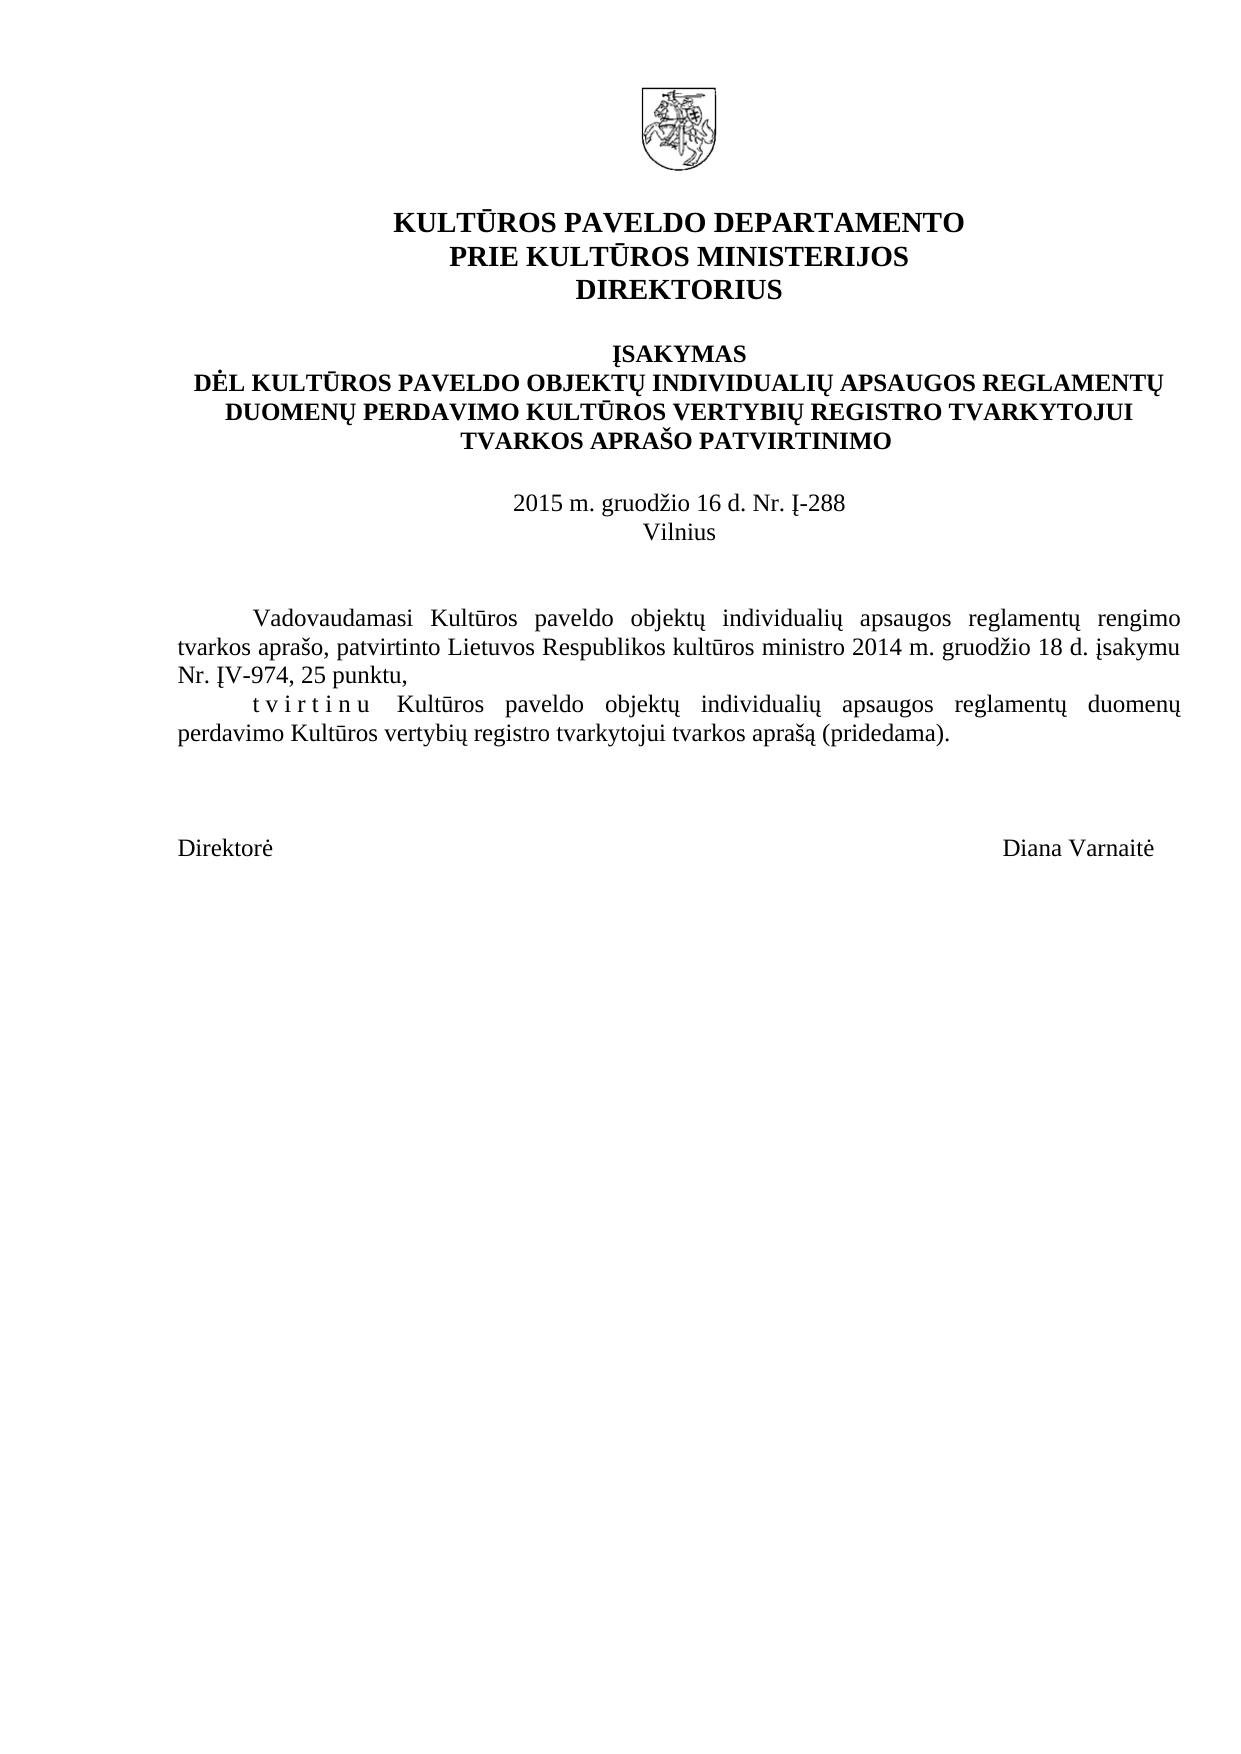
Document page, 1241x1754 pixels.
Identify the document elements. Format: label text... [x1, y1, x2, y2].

text Vilnius [177, 517, 1181, 546]
subtitle DIREKTORIUS [177, 272, 1181, 306]
text Vadovaudamasi Kultūros paveldo objektų individualių apsaugos reglamentų rengimo tvarkos aprašo, patvirtinto Lietuvos Respublikos kultūros ministro 2014 m. gruodžio 18 d. įsakymu Nr. ĮV‑974, 25 punktu, [177, 603, 1181, 689]
text Direktorė Diana Varnaitė [177, 833, 1181, 862]
text DĖL KULTŪROS PAVELDO OBJEKTŲ INDIVIDUALIŲ APSAUGOS REGLAMENTŲ DUOMENŲ PERDAVIMO KULTŪROS VERTYBIŲ REGISTRO TVARKYTOJUI TVARKOS APRAŠO PATVIRTINIMO [177, 368, 1181, 454]
text ĮSAKYMAS [177, 339, 1181, 368]
text PRIE KULTŪROS MINISTERIJOS [177, 239, 1181, 272]
text tvirtinu Kultūros paveldo objektų individualių apsaugos reglamentų duomenų perdavimo Kultūros vertybių registro tvarkytojui tvarkos aprašą (pridedama). [177, 689, 1181, 747]
text 2015 m. gruodžio 16 d. Nr. Į-288 [177, 488, 1181, 517]
text KULTŪROS PAVELDO DEPARTAMENTO [177, 205, 1181, 239]
